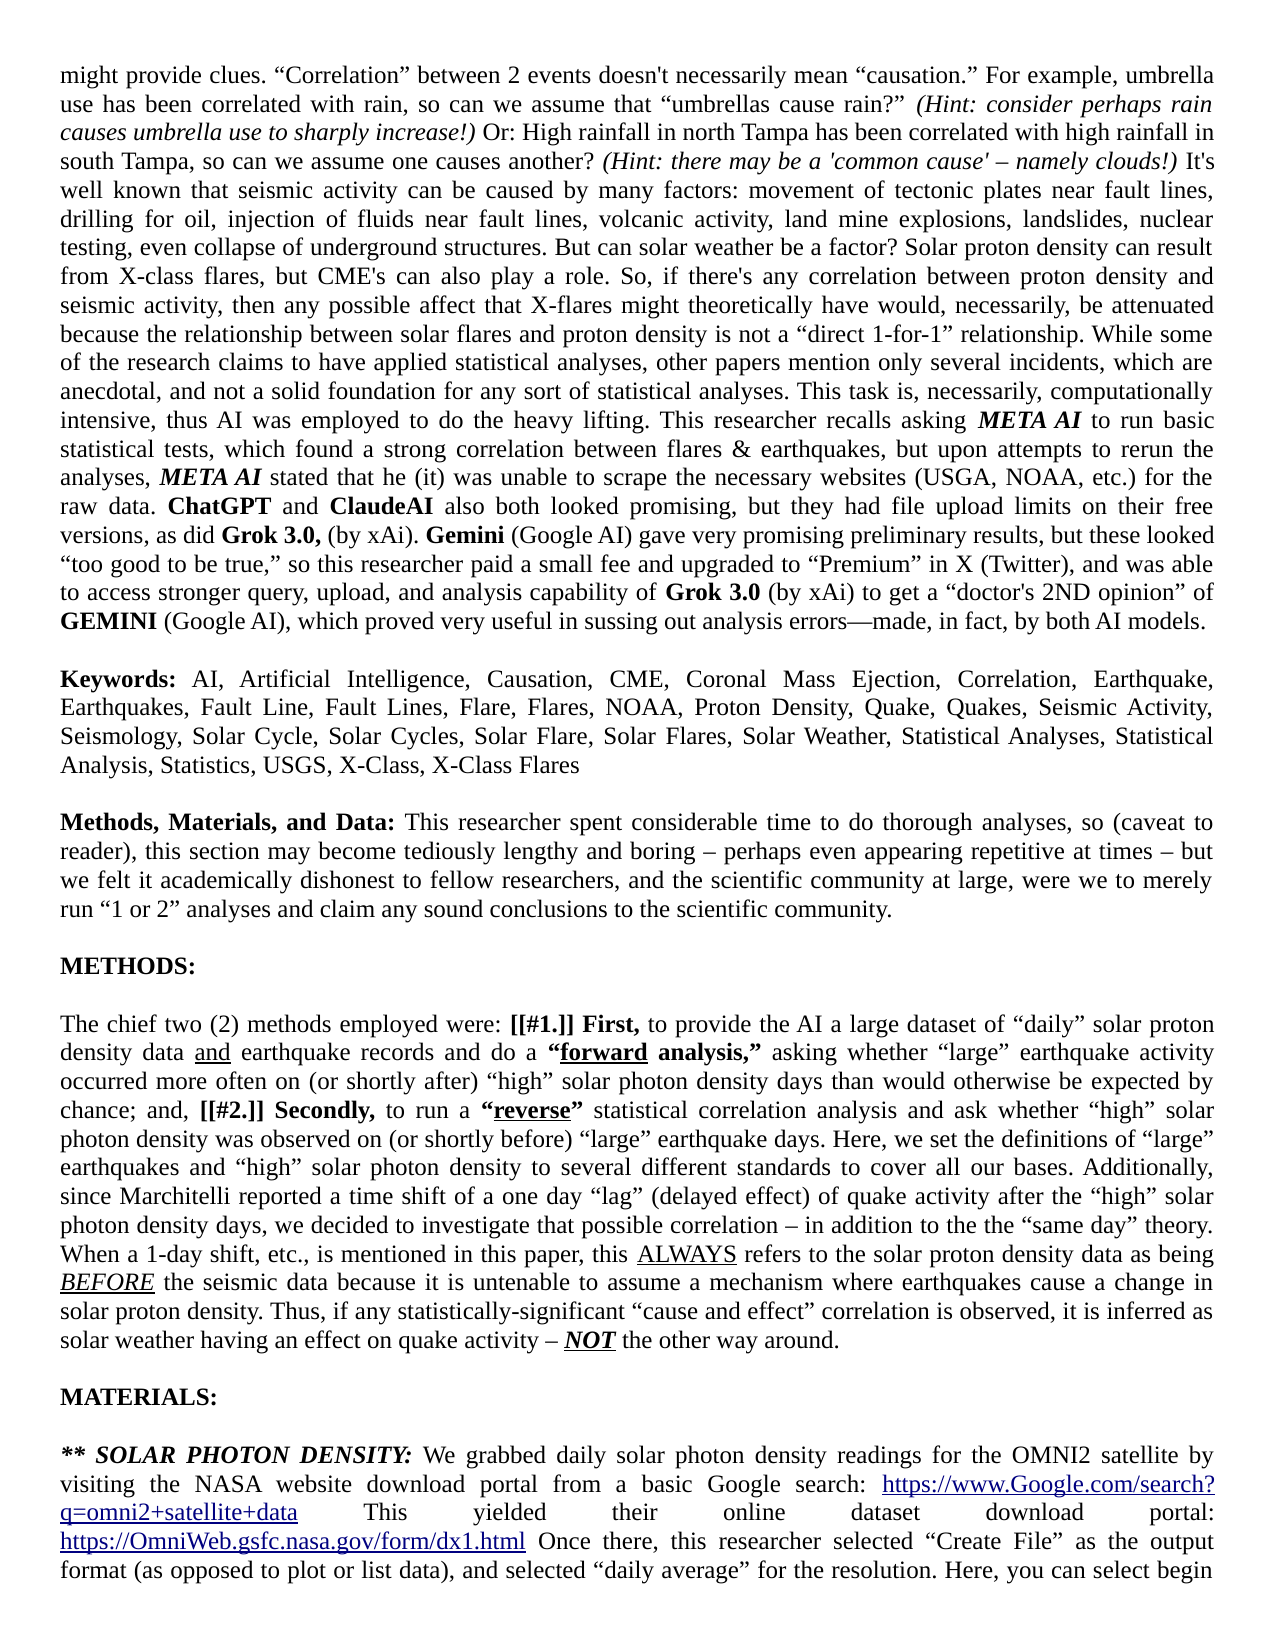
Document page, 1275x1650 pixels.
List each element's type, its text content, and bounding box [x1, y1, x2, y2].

text might provide clues. “Correlation” between 2 events doesn't necessarily mean “causation.” For example, umbrella use has been correlated with rain, so can we assume that “umbrellas cause rain?” (Hint: consider perhaps rain causes umbrella use to sharply increase!) Or: High rainfall in north Tampa has been correlated with high rainfall in south Tampa, so can we assume one causes another? (Hint: there may be a 'common cause' – namely clouds!) It's well known that seismic activity can be caused by many factors: movement of tectonic plates near fault lines, drilling for oil, injection of fluids near fault lines, volcanic activity, land mine explosions, landslides, nuclear testing, even collapse of underground structures. But can solar weather be a factor? Solar proton density can result from X-class flares, but CME's can also play a role. So, if there's any correlation between proton density and seismic activity, then any possible affect that X-flares might theoretically have would, necessarily, be attenuated because the relationship between solar flares and proton density is not a “direct 1-for-1” relationship. While some of the research claims to have applied statistical analyses, other papers mention only several incidents, which are anecdotal, and not a solid foundation for any sort of statistical analyses. This task is, necessarily, computationally intensive, thus AI was employed to do the heavy lifting. This researcher recalls asking META AI to run basic statistical tests, which found a strong correlation between flares & earthquakes, but upon attempts to rerun the analyses, META AI stated that he (it) was unable to scrape the necessary websites (USGA, NOAA, etc.) for the raw data. ChatGPT and ClaudeAI also both looked promising, but they had file upload limits on their free versions, as did Grok 3.0, (by xAi). Gemini (Google AI) gave very promising preliminary results, but these looked “too good to be true,” so this researcher paid a small fee and upgraded to “Premium” in X (Twitter), and was able to access stronger query, upload, and analysis capability of Grok 3.0 (by xAi) to get a “doctor's 2ND opinion” of GEMINI (Google AI), which proved very useful in sussing out analysis errors—made, in fact, by both AI models. [60, 60, 1215, 635]
text MATERIALS: [60, 1382, 1215, 1411]
text Keywords: AI, Artificial Intelligence, Causation, CME, Coronal Mass Ejection, Correlation, Earthquake, Earthquakes, Fault Line, Fault Lines, Flare, Flares, NOAA, Proton Density, Quake, Quakes, Seismic Activity, Seismology, Solar Cycle, Solar Cycles, Solar Flare, Solar Flares, Solar Weather, Statistical Analyses, Statistical Analysis, Statistics, USGS, X-Class, X-Class Flares [60, 664, 1215, 779]
text METHODS: [60, 951, 1215, 980]
text The chief two (2) methods employed were: [[#1.]] First, to provide the AI a large dataset of “daily” solar proton density data and earthquake records and do a “forward analysis,” asking whether “large” earthquake activity occurred more often on (or shortly after) “high” solar photon density days than would otherwise be expected by chance; and, [[#2.]] Secondly, to run a “reverse” statistical correlation analysis and ask whether “high” solar photon density was observed on (or shortly before) “large” earthquake days. Here, we set the definitions of “large” earthquakes and “high” solar photon density to several different standards to cover all our bases. Additionally, since Marchitelli reported a time shift of a one day “lag” (delayed effect) of quake activity after the “high” solar photon density days, we decided to investigate that possible correlation – in addition to the the “same day” theory. When a 1-day shift, etc., is mentioned in this paper, this ALWAYS refers to the solar proton density data as being BEFORE the seismic data because it is untenable to assume a mechanism where earthquakes cause a change in solar proton density. Thus, if any statistically-significant “cause and effect” correlation is observed, it is inferred as solar weather having an effect on quake activity – NOT the other way around. [60, 1009, 1215, 1354]
text ** SOLAR PHOTON DENSITY: We grabbed daily solar photon density readings for the OMNI2 satellite by visiting the NASA website download portal from a basic Google search: https://www.Google.com/search?q=omni2+satellite+data This yielded their online dataset download portal: https://OmniWeb.gsfc.nasa.gov/form/dx1.html Once there, this researcher selected “Create File” as the output format (as opposed to plot or list data), and selected “daily average” for the resolution. Here, you can select begin [60, 1440, 1215, 1584]
text Methods, Materials, and Data: This researcher spent considerable time to do thorough analyses, so (caveat to reader), this section may become tediously lengthy and boring – perhaps even appearing repetitive at times – but we felt it academically dishonest to fellow researchers, and the scientific community at large, were we to merely run “1 or 2” analyses and claim any sound conclusions to the scientific community. [60, 807, 1215, 922]
